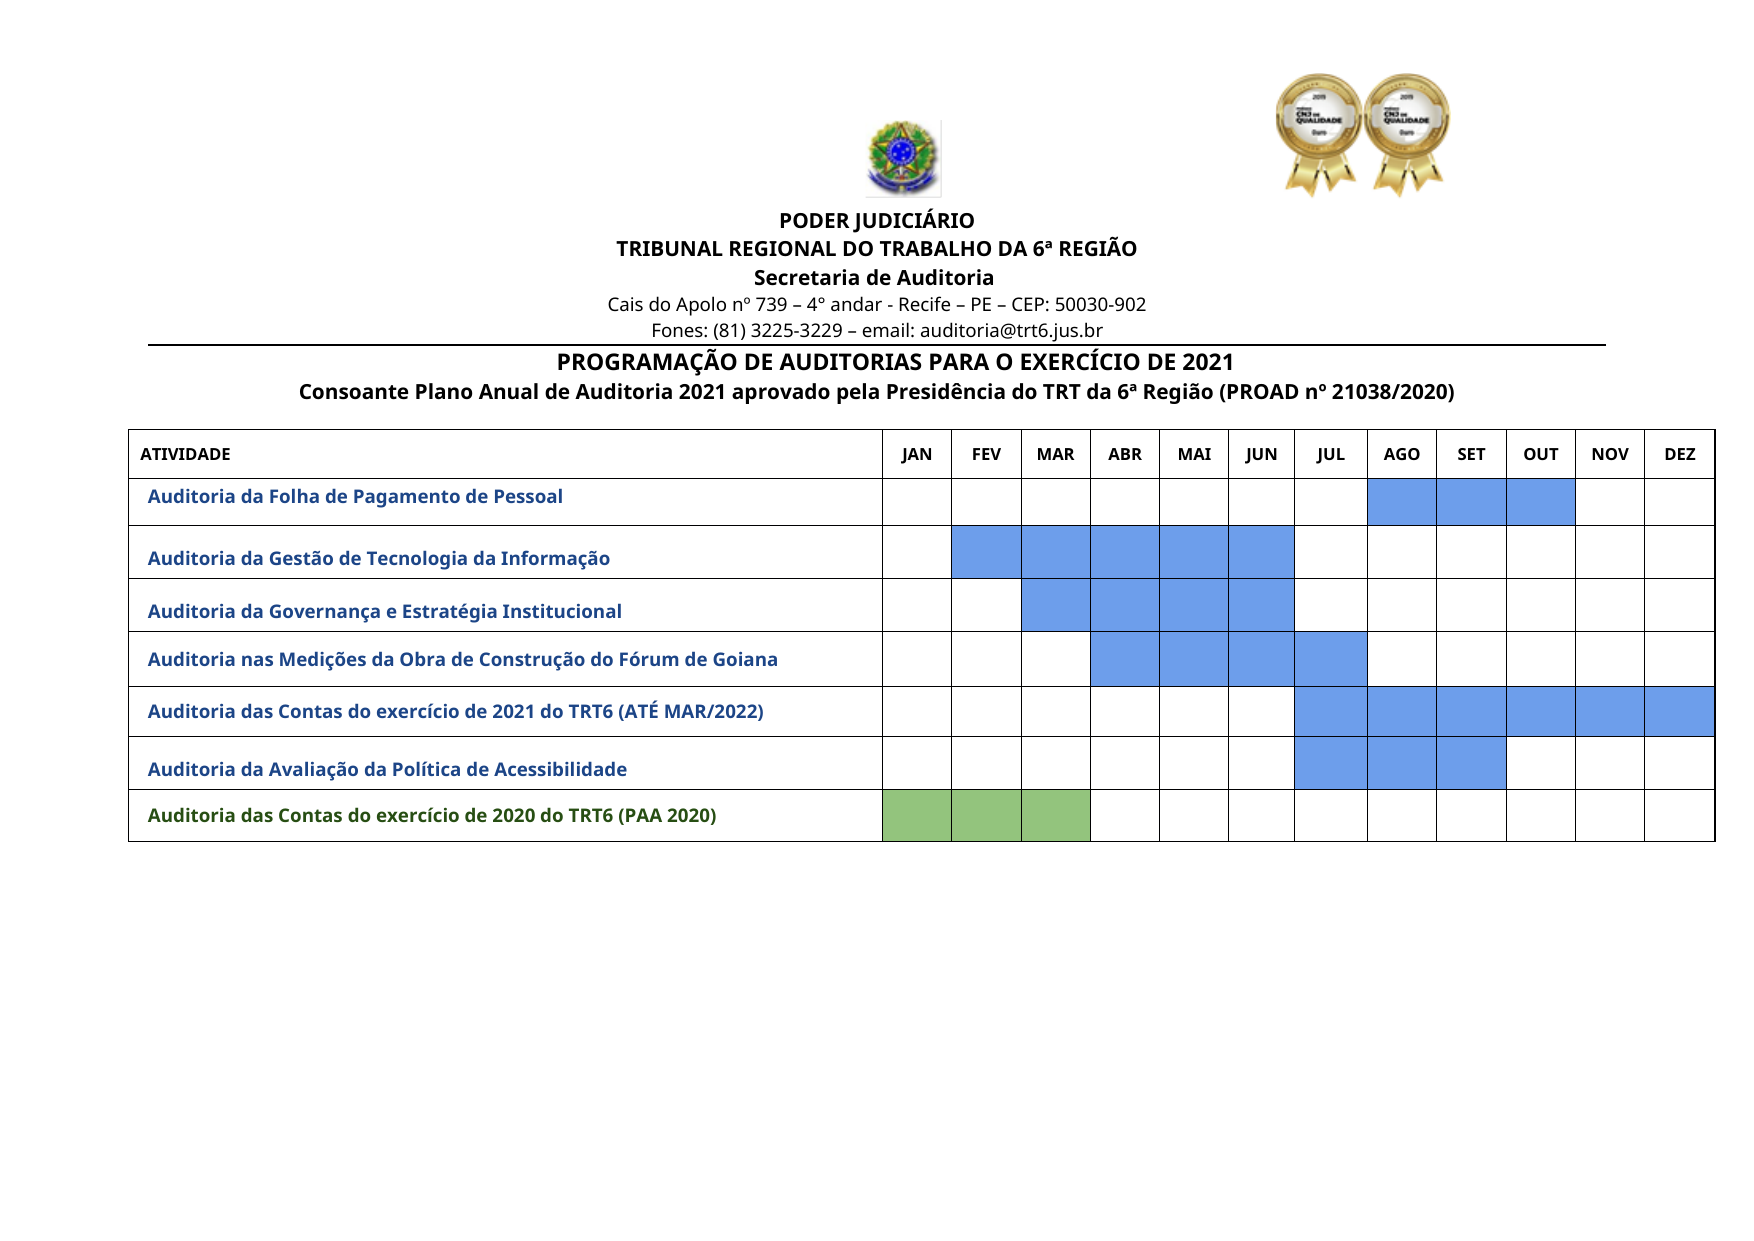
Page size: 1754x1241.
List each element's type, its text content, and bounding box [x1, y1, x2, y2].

table_header JUL [1295, 430, 1367, 478]
table_cell [952, 632, 1021, 686]
table_cell [952, 737, 1021, 789]
table_header SET [1437, 430, 1506, 478]
table_header NOV [1576, 430, 1644, 478]
table_cell [1160, 687, 1228, 736]
table_cell [1437, 790, 1506, 841]
table_cell [883, 790, 951, 841]
table_cell [1022, 687, 1090, 736]
table_cell Auditoria da Avaliação da Política de Acessibilidade [129, 737, 882, 789]
table_cell [1368, 790, 1436, 841]
table_cell [1507, 737, 1575, 789]
table_cell [952, 479, 1021, 525]
table_cell [1645, 687, 1714, 736]
table_cell [1229, 687, 1294, 736]
table_cell [1507, 479, 1575, 525]
table_cell [1022, 737, 1090, 789]
table_cell [1437, 687, 1506, 736]
table_cell [1295, 632, 1367, 686]
table_cell [1091, 687, 1159, 736]
picture [1275, 73, 1451, 199]
table_cell [1507, 687, 1575, 736]
table_cell [1368, 526, 1436, 578]
table_cell [1645, 737, 1714, 789]
table_cell [1229, 579, 1294, 631]
table_cell [1022, 479, 1090, 525]
table_cell [1091, 737, 1159, 789]
table_header MAI [1160, 430, 1228, 478]
table_cell [1437, 526, 1506, 578]
table_cell [1229, 479, 1294, 525]
table_cell [1437, 737, 1506, 789]
table_cell [1022, 526, 1090, 578]
table_cell [1368, 632, 1436, 686]
table_cell [1022, 790, 1090, 841]
table_cell [883, 526, 951, 578]
table_cell [1507, 790, 1575, 841]
table_cell [1091, 790, 1159, 841]
table_cell Auditoria das Contas do exercício de 2020 do TRT6 (PAA 2020) [129, 790, 882, 841]
picture [865, 120, 943, 199]
table_cell [1645, 479, 1714, 525]
table_cell [1022, 632, 1090, 686]
table_cell [883, 737, 951, 789]
table_cell [1160, 737, 1228, 789]
table_cell Auditoria nas Medições da Obra de Construção do Fórum de Goiana [129, 632, 882, 686]
table_cell [1368, 687, 1436, 736]
table_cell [952, 790, 1021, 841]
table_cell [952, 579, 1021, 631]
table_cell [1229, 632, 1294, 686]
table_cell [1576, 526, 1644, 578]
table_cell [1229, 737, 1294, 789]
table_cell [1645, 526, 1714, 578]
table_cell Auditoria das Contas do exercício de 2021 do TRT6 (ATÉ MAR/2022) [129, 687, 882, 736]
table_cell [1295, 687, 1367, 736]
table_header AGO [1368, 430, 1436, 478]
table_cell [883, 632, 951, 686]
table_cell [883, 579, 951, 631]
table_cell [1437, 579, 1506, 631]
table_cell [1160, 579, 1228, 631]
table_header JAN [883, 430, 951, 478]
table_cell [952, 687, 1021, 736]
table_cell [1160, 526, 1228, 578]
table_cell [1091, 479, 1159, 525]
table_cell [883, 479, 951, 525]
table_cell [1576, 687, 1644, 736]
table_cell [1368, 737, 1436, 789]
table_cell [1160, 790, 1228, 841]
table_cell [1295, 526, 1367, 578]
table_cell Auditoria da Gestão de Tecnologia da Informação [129, 526, 882, 578]
table_header OUT [1507, 430, 1575, 478]
table_cell [1368, 479, 1436, 525]
table_header JUN [1229, 430, 1294, 478]
table_cell [1645, 632, 1714, 686]
table_header MAR [1022, 430, 1090, 478]
table_cell [1091, 579, 1159, 631]
table_cell [1295, 579, 1367, 631]
table_cell [1645, 790, 1714, 841]
table_cell [1091, 632, 1159, 686]
table_cell [1295, 737, 1367, 789]
table_cell [1645, 579, 1714, 631]
table_cell [1091, 526, 1159, 578]
table_cell [1295, 479, 1367, 525]
table_cell Auditoria da Governança e Estratégia Institucional [129, 579, 882, 631]
table_cell [1160, 479, 1228, 525]
text PROGRAMAÇÃO DE AUDITORIAS PARA O EXERCÍCIO DE 2021 [185, 346, 1606, 377]
table_header FEV [952, 430, 1021, 478]
table_cell [1437, 479, 1506, 525]
table_cell [1437, 632, 1506, 686]
table_cell [883, 687, 951, 736]
table_cell [1507, 579, 1575, 631]
table_header ATIVIDADE [129, 430, 882, 478]
table_header ABR [1091, 430, 1159, 478]
table_cell [952, 526, 1021, 578]
table_cell [1507, 632, 1575, 686]
table_cell [1160, 632, 1228, 686]
table_cell [1576, 790, 1644, 841]
table_cell [1368, 579, 1436, 631]
table_cell [1576, 579, 1644, 631]
table_cell [1022, 579, 1090, 631]
table_cell Auditoria da Folha de Pagamento de Pessoal [129, 479, 882, 525]
table_cell [1507, 526, 1575, 578]
table_cell [1576, 479, 1644, 525]
table_cell [1576, 632, 1644, 686]
table_header DEZ [1645, 430, 1714, 478]
table_cell [1295, 790, 1367, 841]
table_cell [1229, 790, 1294, 841]
text Consoante Plano Anual de Auditoria 2021 aprovado pela Presidência do TRT da 6ª Região (PROAD nº 21038/2020) [148, 377, 1606, 405]
table_cell [1576, 737, 1644, 789]
table_cell [1229, 526, 1294, 578]
